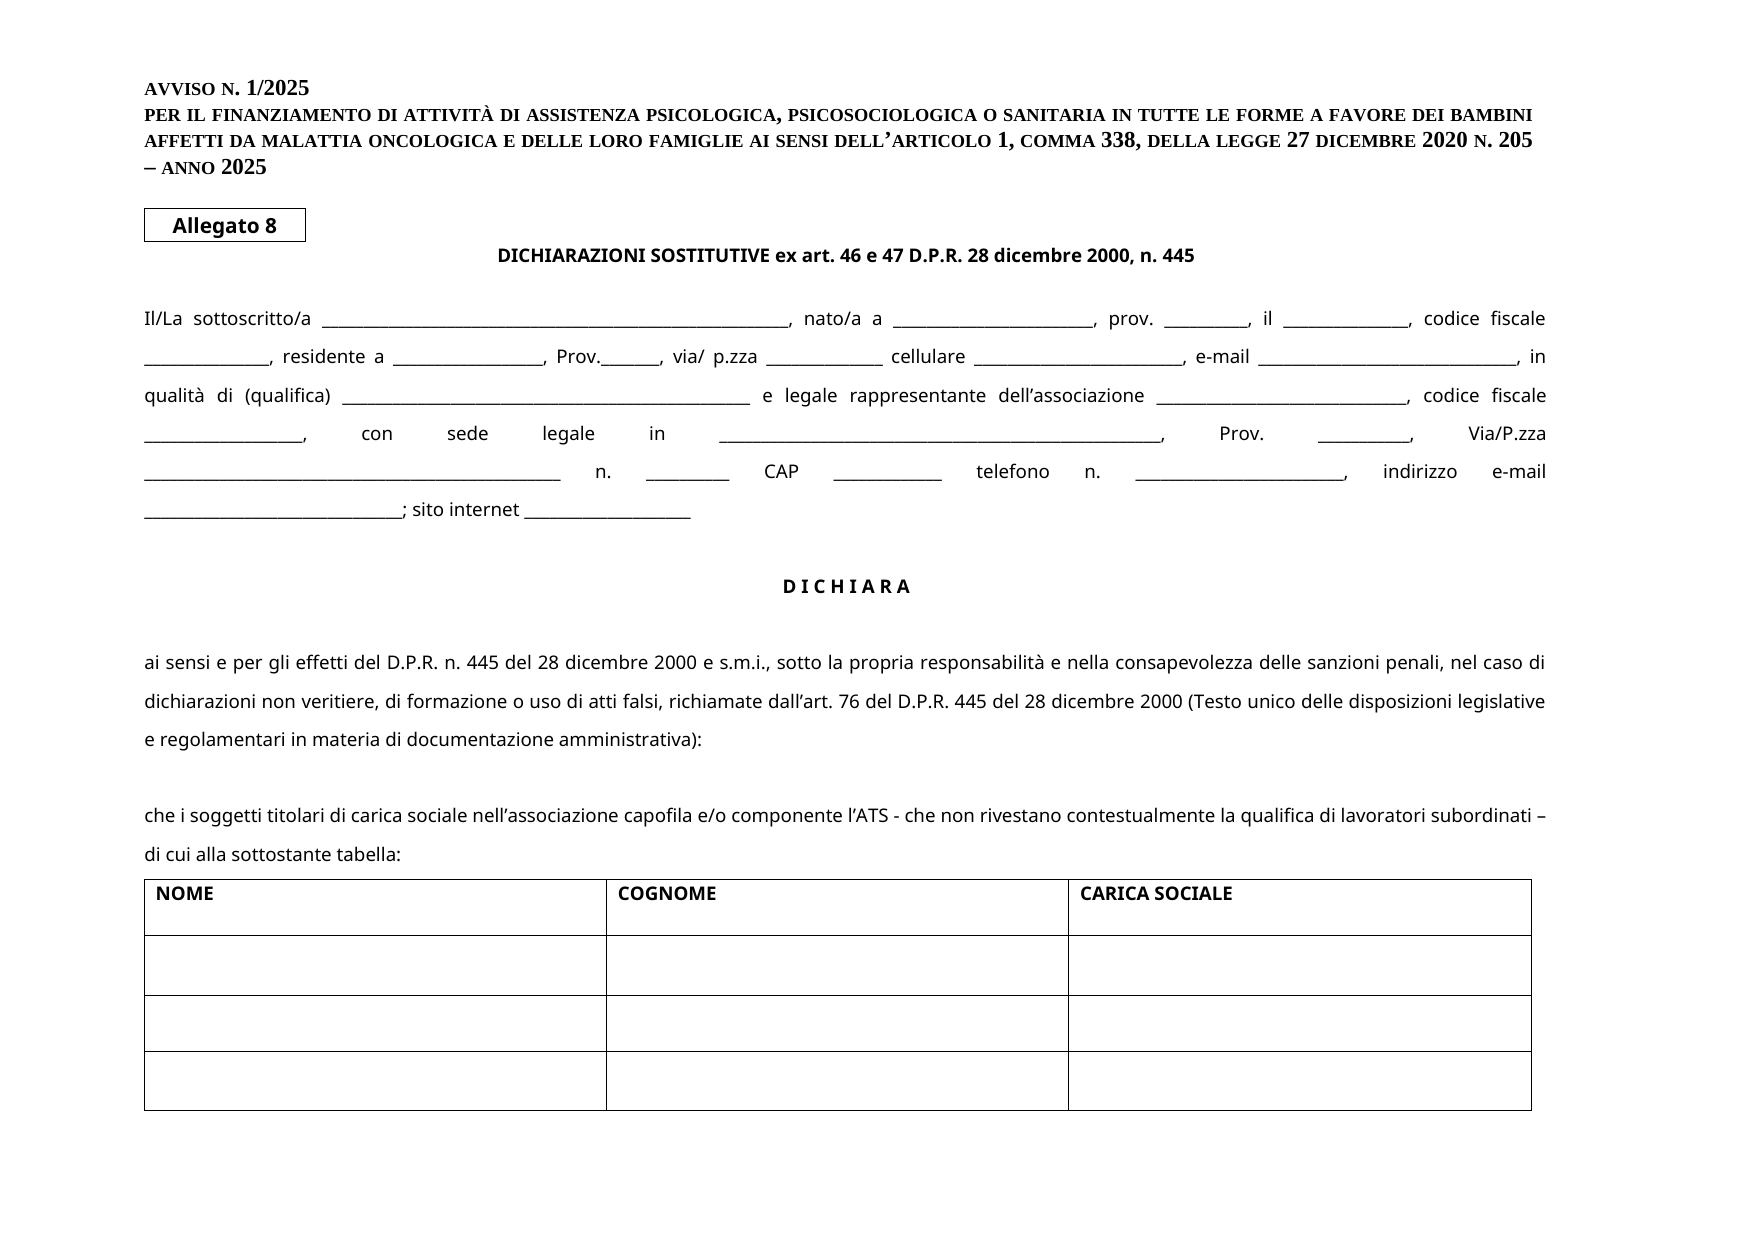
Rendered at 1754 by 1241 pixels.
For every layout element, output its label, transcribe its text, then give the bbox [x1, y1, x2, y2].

table_cell [607, 996, 1068, 1051]
table_header NOME [145, 880, 606, 935]
text ai sensi e per gli effetti del D.P.R. n. 445 del 28 dicembre 2000 e s.m.i., sotto la propria responsabilità e nella consapevolezza delle sanzioni penali, nel caso di dichiarazioni non veritiere, di formazione o uso di atti falsi, richiamate dall’art. 76 del D.P.R. 445 del 28 dicembre 2000 (Testo unico delle disposizioni legislative e regolamentari in materia di documentazione amministrativa): [144, 650, 1548, 752]
table_cell [607, 936, 1068, 994]
text Il/La sottoscritto/a ________________________________________________________, nato/a a ________________________, prov. __________, il _______________, codice fiscale _______________, residente a __________________, Prov._______, via/ p.zza ______________ cellulare _________________________, e-mail _______________________________, in qualità di (qualifica) _________________________________________________ e legale rappresentante dell’associazione ______________________________, codice fiscale ___________________, con sede legale in _____________________________________________________, Prov. ___________, Via/P.zza __________________________________________________ n. __________ CAP _____________ telefono n. _________________________, indirizzo e-mail _______________________________; sito internet ____________________ [144, 306, 1548, 522]
text DICHIARAZIONI SOSTITUTIVE ex art. 46 e 47 D.P.R. 28 dicembre 2000, n. 445 [144, 242, 1548, 267]
text D I C H I A R A [144, 573, 1548, 599]
table_cell [1069, 936, 1531, 994]
table_cell [607, 1052, 1068, 1110]
table_cell [145, 996, 606, 1051]
table_cell [145, 1052, 606, 1110]
table_cell [1069, 996, 1531, 1051]
table_header COGNOME [607, 880, 1068, 935]
text che i soggetti titolari di carica sociale nell’associazione capofila e/o componente l’ATS - che non rivestano contestualmente la qualifica di lavoratori subordinati – di cui alla sottostante tabella: [144, 803, 1548, 866]
table_cell [145, 936, 606, 994]
table_header CARICA SOCIALE [1069, 880, 1531, 935]
table_header Allegato 8 [145, 209, 305, 241]
table_cell [1069, 1052, 1531, 1110]
